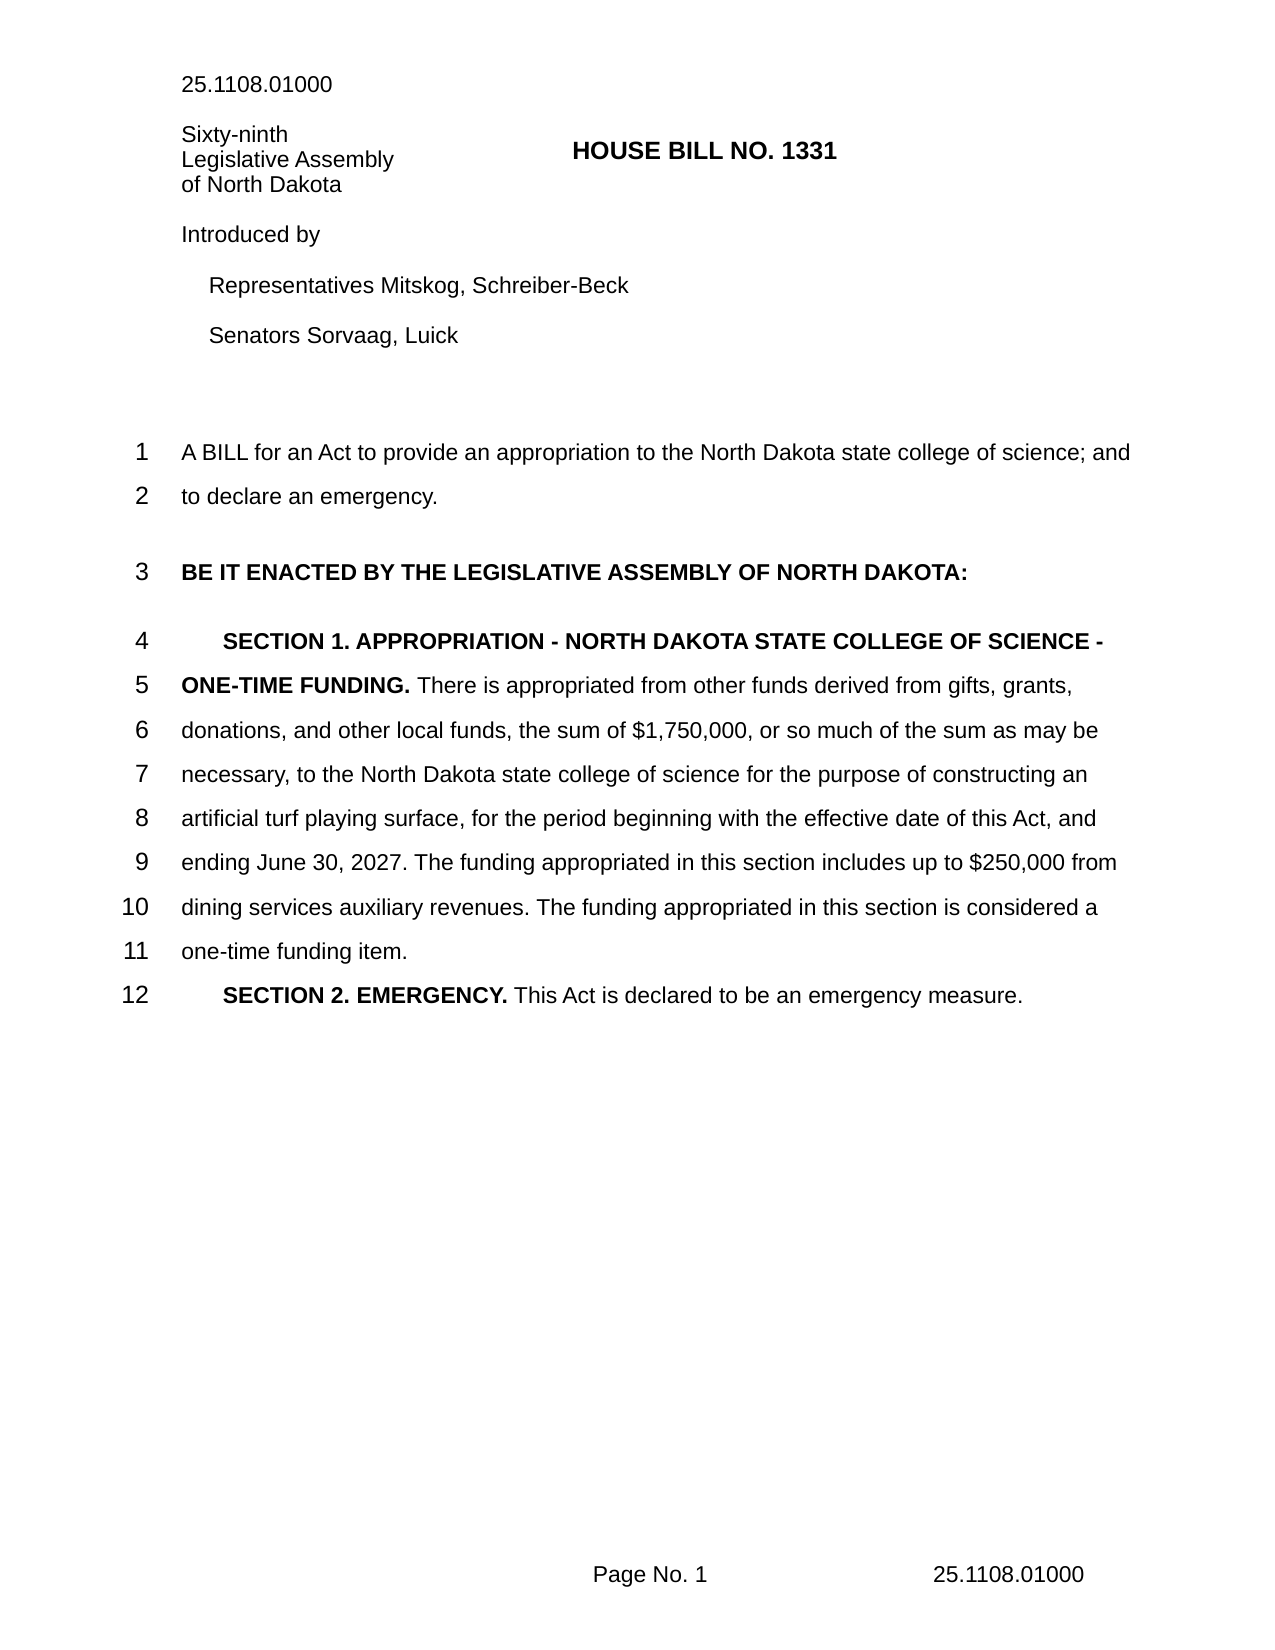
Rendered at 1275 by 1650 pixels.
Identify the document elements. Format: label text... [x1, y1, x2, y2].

title A BILL for an Act to provide an appropriation to the North Dakota state college of science; and to declare an emergency. [181, 425, 1154, 513]
text SECTION 1. APPROPRIATION - NORTH DAKOTA STATE COLLEGE OF SCIENCE - ONE‑TIME FUNDING. There is appropriated from other funds derived from gifts, grants, donations, and other local funds, the sum of $1,750,000, or so much of the sum as may be necessary, to the North Dakota state college of science for the purpose of constructing an artificial turf playing surface, for the period beginning with the effective date of this Act, and ending June 30, 2027. The funding appropriated in this section includes up to $250,000 from dining services auxiliary revenues. The funding appropriated in this section is considered a one‑time funding item. [181, 614, 1154, 968]
text . [181, 73, 1154, 133]
text of North Dakota [181, 173, 1154, 198]
text SECTION 2. EMERGENCY. This Act is declared to be an emergency measure. [181, 968, 1154, 1012]
text BE IT ENACTED BY THE LEGISLATIVE ASSEMBLY OF NORTH DAKOTA: [181, 545, 1154, 589]
text Senators Sorvaag, Luick [208, 325, 1154, 348]
title BILL NO. [565, 136, 837, 165]
text Legislative Assembly [181, 148, 1154, 173]
text Introduced by [181, 223, 1154, 248]
text Representatives Mitskog, Schreiber-Beck [208, 275, 1154, 298]
